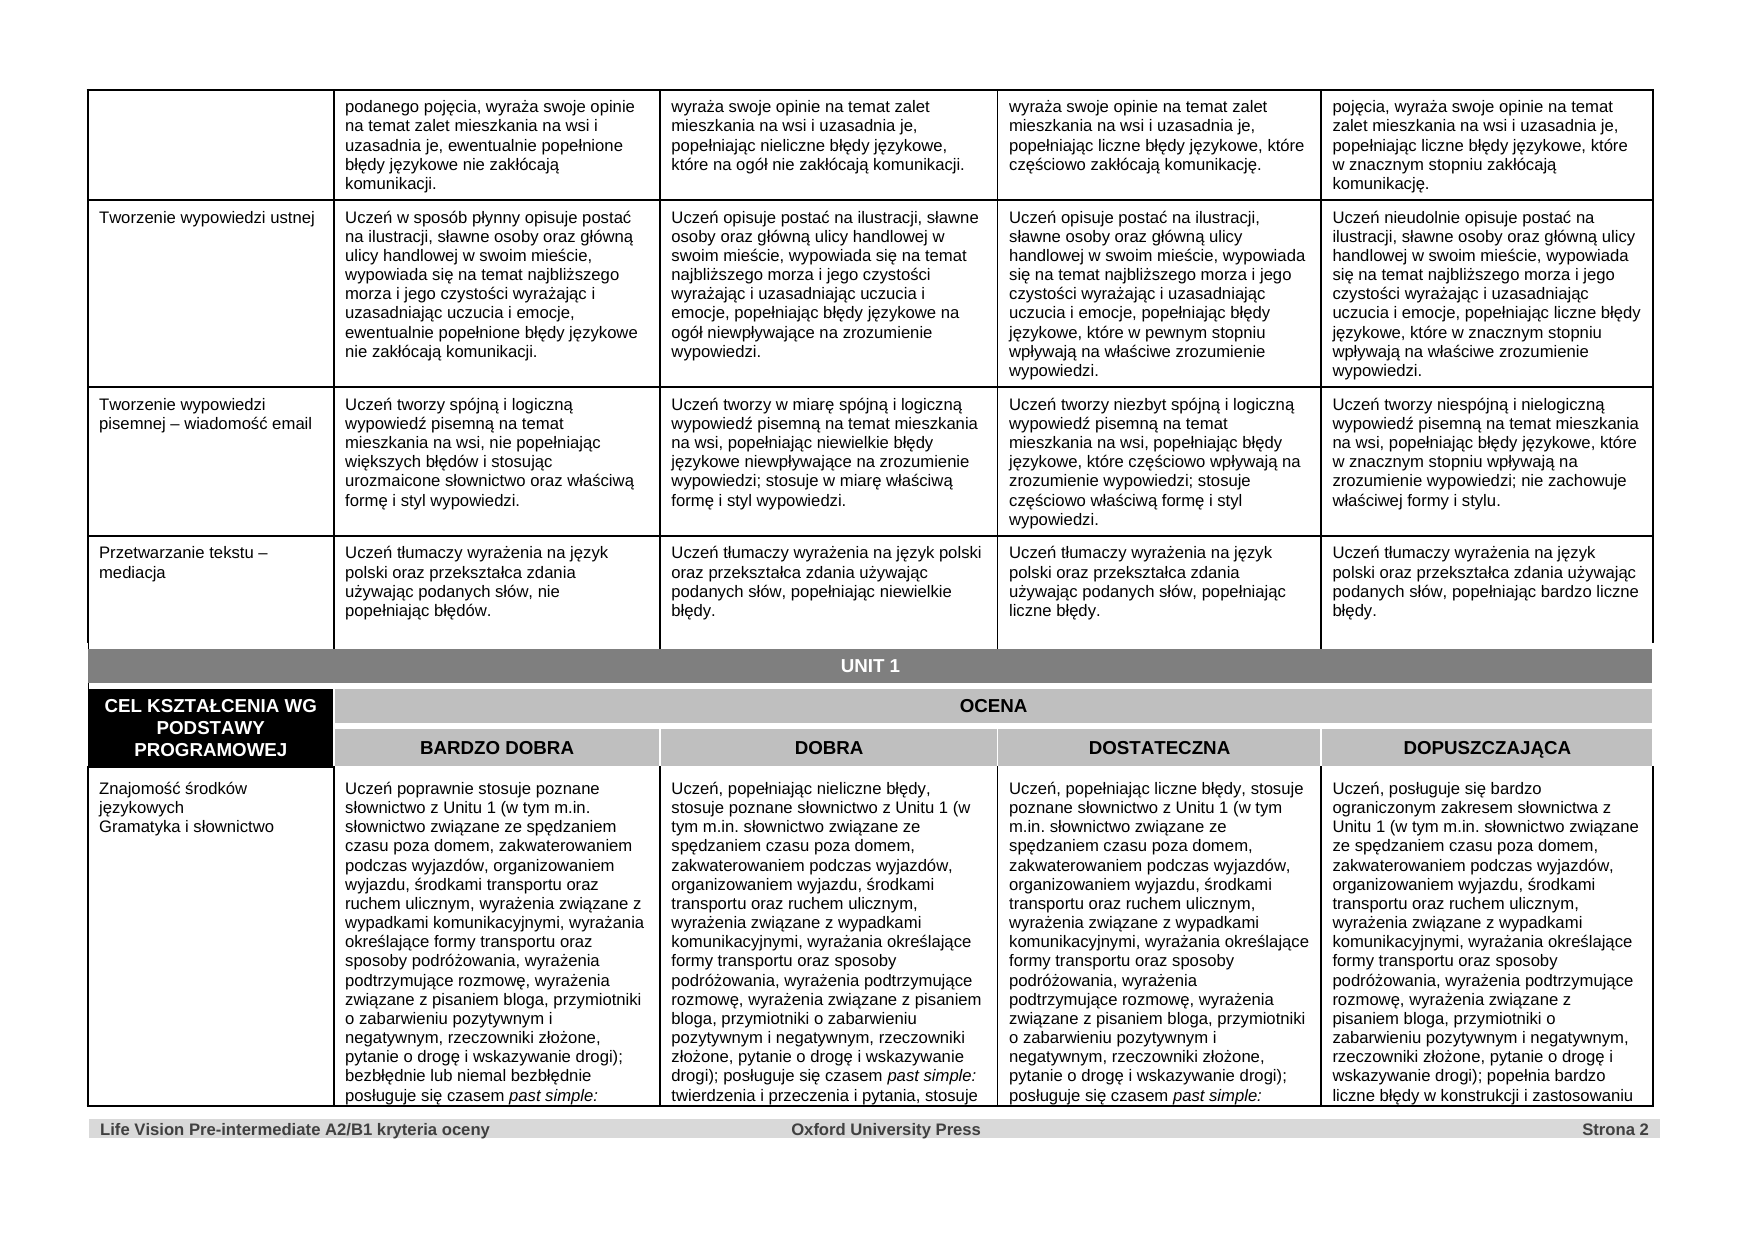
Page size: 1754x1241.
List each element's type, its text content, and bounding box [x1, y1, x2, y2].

table_cell DOPUSZCZAJĄCA [1322, 729, 1652, 766]
table_cell [1658, 199, 1663, 386]
table_cell Uczeń tworzy w miarę spójną i logiczną wypowiedź pisemną na temat mieszkania na wsi, popełniając niewielkie błędy językowe niewpływające na zrozumienie wypowiedzi; stosuje w miarę właściwą formę i styl wypowiedzi. [661, 388, 997, 535]
table_cell Tworzenie wypowiedzi pisemnej – wiadomość email [89, 388, 333, 535]
table_cell podanego pojęcia, wyraża swoje opinie na temat zalet mieszkania na wsi i uzasadnia je, ewentualnie popełnione błędy językowe nie zakłócają komunikacji. [335, 91, 659, 199]
table_cell [89, 91, 333, 199]
table_cell [1654, 643, 1663, 683]
table_cell Uczeń tłumaczy wyrażenia na język polski oraz przekształca zdania używając podanych słów, popełniając bardzo liczne błędy. [1322, 537, 1652, 642]
table_cell [1658, 89, 1663, 199]
table_cell Uczeń, posługuje się bardzo ograniczonym zakresem słownictwa z Unitu 1 (w tym m.in. słownictwo związane ze spędzaniem czasu poza domem, zakwaterowaniem podczas wyjazdów, organizowaniem wyjazdu, środkami transportu oraz ruchem ulicznym, wyrażenia związane z wypadkami komunikacyjnymi, wyrażania określające formy transportu oraz sposoby podróżowania, wyrażenia podtrzymujące rozmowę, wyrażenia związane z pisaniem bloga, przymiotniki o zabarwieniu pozytywnym i negatywnym, rzeczowniki złożone, pytanie o drogę i wskazywanie drogi); popełnia bardzo liczne błędy w konstrukcji i zastosowaniu [1322, 773, 1652, 1104]
table_cell Uczeń tworzy niezbyt spójną i logiczną wypowiedź pisemną na temat mieszkania na wsi, popełniając błędy językowe, które częściowo wpływają na zrozumienie wypowiedzi; stosuje częściowo właściwą formę i styl wypowiedzi. [998, 388, 1320, 535]
table_cell [1654, 89, 1658, 199]
table_cell DOBRA [661, 729, 997, 766]
table_cell DOSTATECZNA [998, 729, 1320, 766]
table_cell BARDZO DOBRA [335, 729, 659, 766]
table_cell Uczeń tłumaczy wyrażenia na język polski oraz przekształca zdania używając podanych słów, popełniając liczne błędy. [998, 537, 1320, 642]
table_cell Uczeń tłumaczy wyrażenia na język polski oraz przekształca zdania używając podanych słów, popełniając niewielkie błędy. [661, 537, 997, 642]
table_cell [1654, 535, 1658, 642]
table_cell Przetwarzanie tekstu – mediacja [89, 537, 333, 642]
table_cell [1658, 535, 1663, 642]
table_cell Uczeń opisuje postać na ilustracji, sławne osoby oraz główną ulicy handlowej w swoim mieście, wypowiada się na temat najbliższego morza i jego czystości wyrażając i uzasadniając uczucia i emocje, popełniając błędy językowe, które w pewnym stopniu wpływają na właściwe zrozumienie wypowiedzi. [998, 201, 1320, 386]
table_cell Uczeń w sposób płynny opisuje postać na ilustracji, sławne osoby oraz główną ulicy handlowej w swoim mieście, wypowiada się na temat najbliższego morza i jego czystości wyrażając i uzasadniając uczucia i emocje, ewentualnie popełnione błędy językowe nie zakłócają komunikacji. [335, 201, 659, 386]
table_cell [1654, 199, 1658, 386]
table_cell Uczeń nieudolnie opisuje postać na ilustracji, sławne osoby oraz główną ulicy handlowej w swoim mieście, wypowiada się na temat najbliższego morza i jego czystości wyrażając i uzasadniając uczucia i emocje, popełniając liczne błędy językowe, które w znacznym stopniu wpływają na właściwe zrozumienie wypowiedzi. [1322, 201, 1652, 386]
table_cell [1654, 766, 1658, 1104]
table_cell [1654, 723, 1663, 766]
table_cell wyraża swoje opinie na temat zalet mieszkania na wsi i uzasadnia je, popełniając nieliczne błędy językowe, które na ogół nie zakłócają komunikacji. [661, 91, 997, 199]
table_cell Tworzenie wypowiedzi ustnej [89, 201, 333, 386]
table_cell [1654, 683, 1663, 723]
table_cell Uczeń, popełniając nieliczne błędy, stosuje poznane słownictwo z Unitu 1 (w tym m.in. słownictwo związane ze spędzaniem czasu poza domem, zakwaterowaniem podczas wyjazdów, organizowaniem wyjazdu, środkami transportu oraz ruchem ulicznym, wyrażenia związane z wypadkami komunikacyjnymi, wyrażania określające formy transportu oraz sposoby podróżowania, wyrażenia podtrzymujące rozmowę, wyrażenia związane z pisaniem bloga, przymiotniki o zabarwieniu pozytywnym i negatywnym, rzeczowniki złożone, pytanie o drogę i wskazywanie drogi); posługuje się czasem past simple: twierdzenia i przeczenia i pytania, stosuje [661, 773, 997, 1104]
table_cell Uczeń, popełniając liczne błędy, stosuje poznane słownictwo z Unitu 1 (w tym m.in. słownictwo związane ze spędzaniem czasu poza domem, zakwaterowaniem podczas wyjazdów, organizowaniem wyjazdu, środkami transportu oraz ruchem ulicznym, wyrażenia związane z wypadkami komunikacyjnymi, wyrażania określające formy transportu oraz sposoby podróżowania, wyrażenia podtrzymujące rozmowę, wyrażenia związane z pisaniem bloga, przymiotniki o zabarwieniu pozytywnym i negatywnym, rzeczowniki złożone, pytanie o drogę i wskazywanie drogi); posługuje się czasem past simple: [998, 773, 1320, 1104]
table_cell [1658, 386, 1663, 535]
table_cell UNIT 1 [88, 649, 1652, 683]
table_cell Uczeń tłumaczy wyrażenia na język polski oraz przekształca zdania używając podanych słów, nie popełniając błędów. [335, 537, 659, 642]
table_cell [1658, 766, 1663, 1104]
table_cell Uczeń tworzy niespójną i nielogiczną wypowiedź pisemną na temat mieszkania na wsi, popełniając błędy językowe, które w znacznym stopniu wpływają na zrozumienie wypowiedzi; nie zachowuje właściwej formy i stylu. [1322, 388, 1652, 535]
table_cell [1654, 386, 1658, 535]
table_cell wyraża swoje opinie na temat zalet mieszkania na wsi i uzasadnia je, popełniając liczne błędy językowe, które częściowo zakłócają komunikację. [998, 91, 1320, 199]
table_cell Uczeń opisuje postać na ilustracji, sławne osoby oraz główną ulicy handlowej w swoim mieście, wypowiada się na temat najbliższego morza i jego czystości wyrażając i uzasadniając uczucia i emocje, popełniając błędy językowe na ogół niewpływające na zrozumienie wypowiedzi. [661, 201, 997, 386]
table_cell Uczeń tworzy spójną i logiczną wypowiedź pisemną na temat mieszkania na wsi, nie popełniając większych błędów i stosując urozmaicone słownictwo oraz właściwą formę i styl wypowiedzi. [335, 388, 659, 535]
table_cell Uczeń poprawnie stosuje poznane słownictwo z Unitu 1 (w tym m.in. słownictwo związane ze spędzaniem czasu poza domem, zakwaterowaniem podczas wyjazdów, organizowaniem wyjazdu, środkami transportu oraz ruchem ulicznym, wyrażenia związane z wypadkami komunikacyjnymi, wyrażania określające formy transportu oraz sposoby podróżowania, wyrażenia podtrzymujące rozmowę, wyrażenia związane z pisaniem bloga, przymiotniki o zabarwieniu pozytywnym i negatywnym, rzeczowniki złożone, pytanie o drogę i wskazywanie drogi); bezbłędnie lub niemal bezbłędnie posługuje się czasem past simple: [335, 773, 659, 1104]
table_cell Znajomość środków językowych Gramatyka i słownictwo [89, 768, 333, 1104]
table_cell CEL KSZTAŁCENIA WG PODSTAWY PROGRAMOWEJ [88, 683, 333, 766]
table_cell OCENA [335, 689, 1652, 723]
table_cell pojęcia, wyraża swoje opinie na temat zalet mieszkania na wsi i uzasadnia je, popełniając liczne błędy językowe, które w znacznym stopniu zakłócają komunikację. [1322, 91, 1652, 199]
